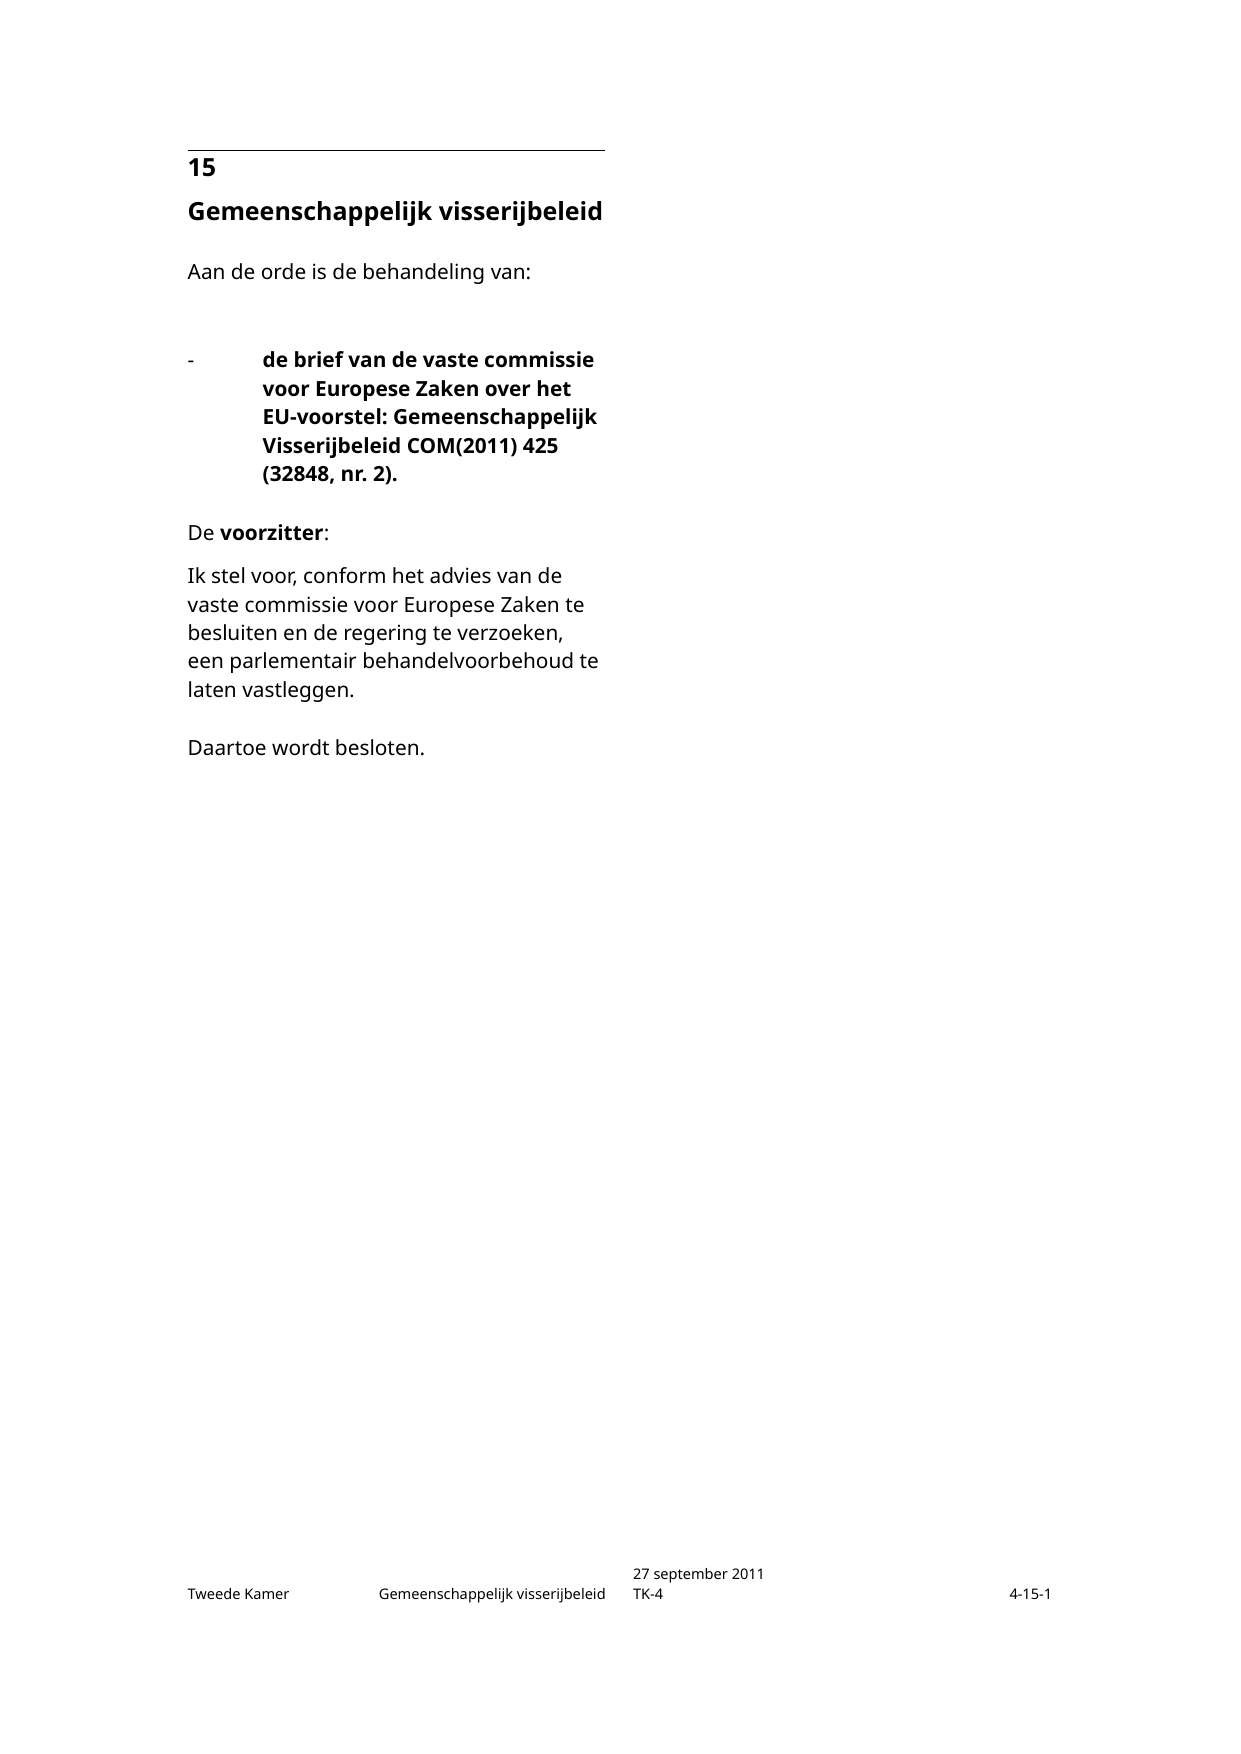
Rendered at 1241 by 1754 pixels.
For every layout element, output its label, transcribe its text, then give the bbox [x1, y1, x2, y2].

text Daartoe wordt besloten. [187, 733, 605, 762]
text De voorzitter: [187, 518, 605, 546]
text Gemeenschappelijk visserijbeleid [187, 193, 605, 227]
text 15 [187, 151, 605, 184]
text Ik stel voor, conform het advies van de vaste commissie voor Europese Zaken te besluiten en de regering te verzoeken, een parlementair behandelvoorbehoud te laten vastleggen. [187, 561, 605, 703]
text Aan de orde is de behandeling van: [187, 257, 605, 286]
list de brief van de vaste commissie voor Europese Zaken over het EU-voorstel: Gemeenschappelijk Visserijbeleid COM(2011) 425 (32848, nr. 2). [187, 346, 605, 488]
